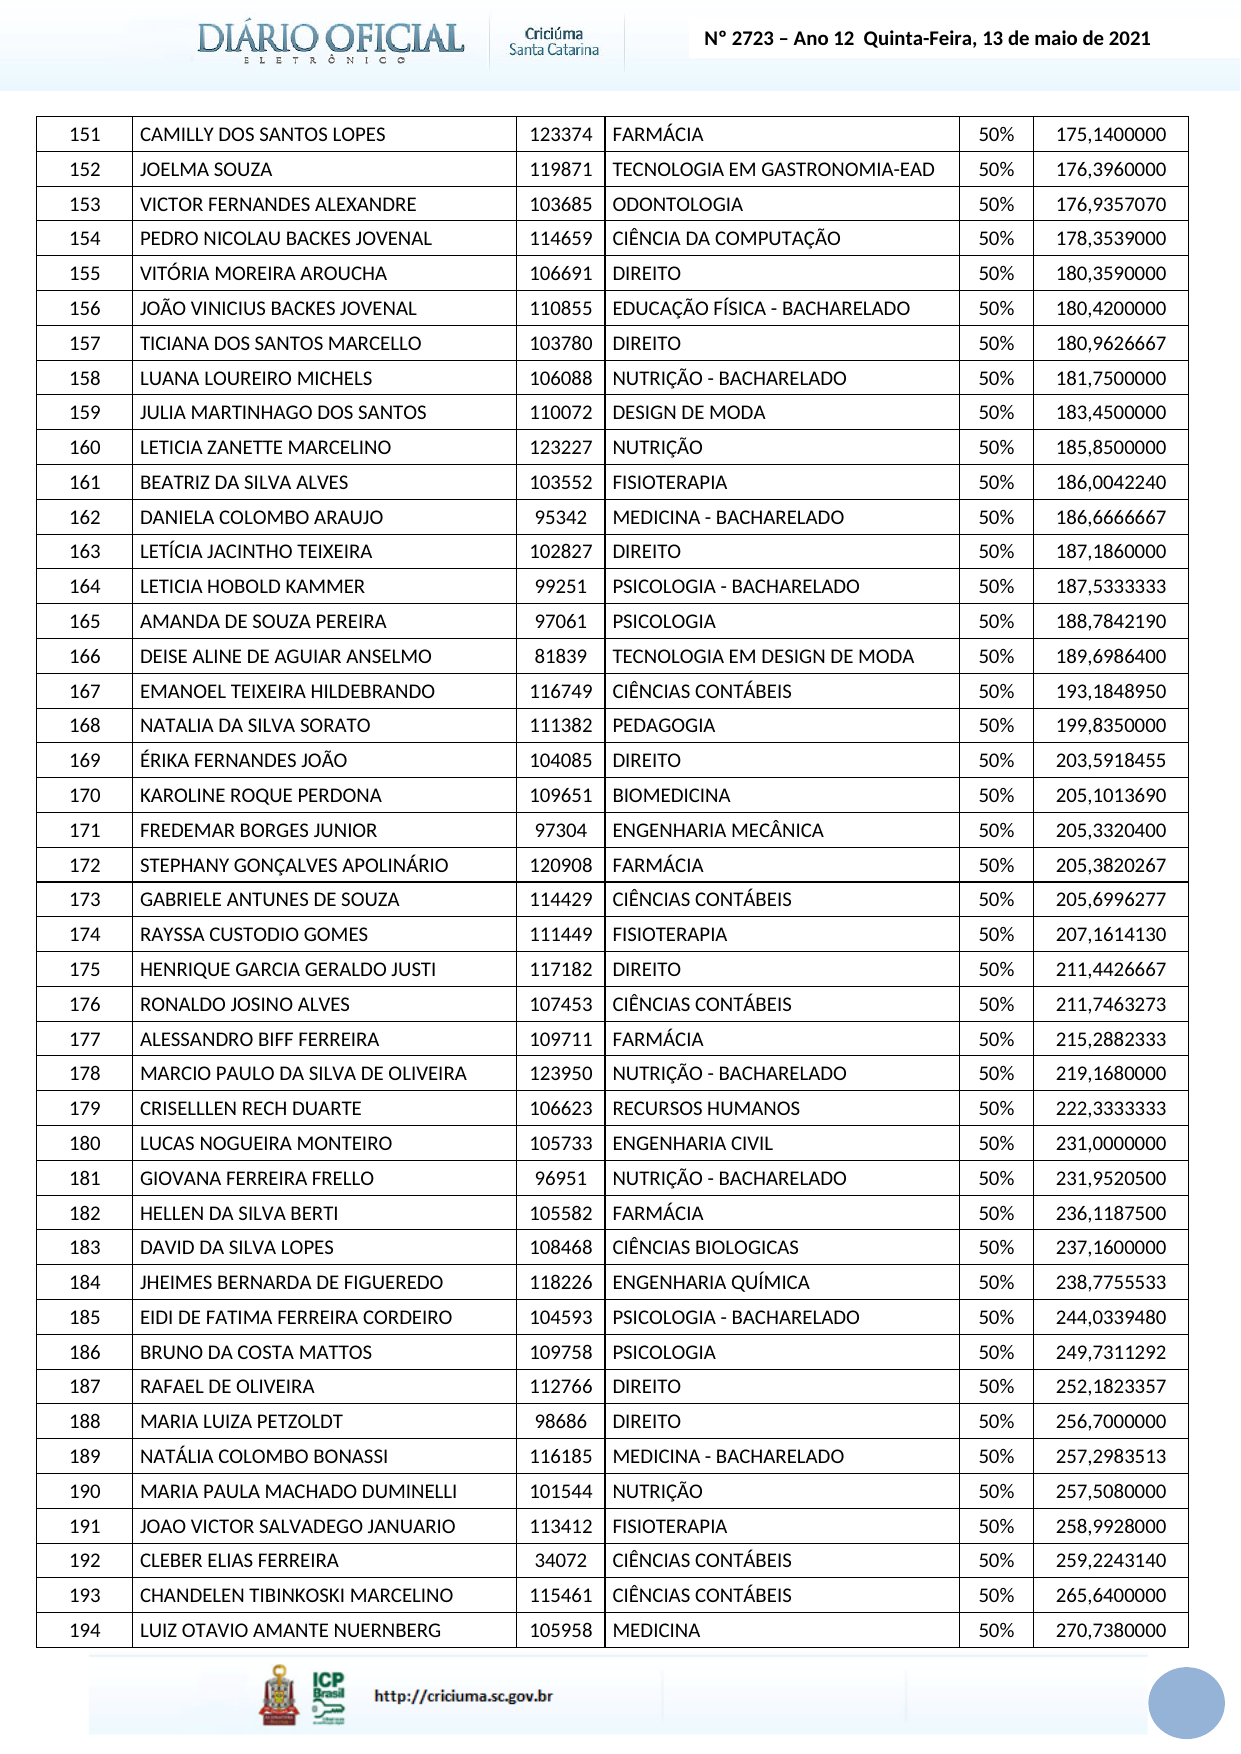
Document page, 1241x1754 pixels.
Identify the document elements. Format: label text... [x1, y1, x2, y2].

table_cell STEPHANY GONÇALVES APOLINÁRIO [133, 848, 516, 881]
table_cell 155 [37, 256, 132, 290]
table_cell DEISE ALINE DE AGUIAR ANSELMO [133, 639, 516, 673]
table_cell 190 [37, 1474, 132, 1508]
table_cell 123227 [517, 430, 604, 464]
table_cell HENRIQUE GARCIA GERALDO JUSTI [133, 952, 516, 986]
table_cell 123374 [517, 117, 604, 151]
table_cell PSICOLOGIA [606, 604, 959, 638]
table_cell 176,3960000 [1034, 152, 1188, 186]
table_cell 203,5918455 [1034, 743, 1188, 777]
table_cell FARMÁCIA [606, 117, 959, 151]
table_cell 50% [960, 1022, 1033, 1055]
table_cell 205,3320400 [1034, 813, 1188, 847]
table_cell PSICOLOGIA - BACHARELADO [606, 569, 959, 603]
table_cell 215,2882333 [1034, 1022, 1188, 1055]
table_cell 50% [960, 465, 1033, 499]
table_cell 104593 [517, 1300, 604, 1334]
table_cell 166 [37, 639, 132, 673]
table_cell 50% [960, 500, 1033, 533]
table_cell RECURSOS HUMANOS [606, 1091, 959, 1125]
table_cell 119871 [517, 152, 604, 186]
table_cell 116185 [517, 1439, 604, 1473]
table_cell 238,7755533 [1034, 1265, 1188, 1299]
table_cell 103685 [517, 187, 604, 220]
table_cell NUTRIÇÃO [606, 430, 959, 464]
table_cell TICIANA DOS SANTOS MARCELLO [133, 326, 516, 359]
table_cell 180,3590000 [1034, 256, 1188, 290]
table_cell CIÊNCIAS CONTÁBEIS [606, 674, 959, 707]
table_cell DESIGN DE MODA [606, 395, 959, 429]
table_cell DANIELA COLOMBO ARAUJO [133, 500, 516, 533]
table_cell 156 [37, 291, 132, 325]
table_cell 95342 [517, 500, 604, 533]
table_cell 110072 [517, 395, 604, 429]
table_cell 98686 [517, 1404, 604, 1438]
table_cell 112766 [517, 1370, 604, 1403]
table_cell EDUCAÇÃO FÍSICA - BACHARELADO [606, 291, 959, 325]
table_cell 50% [960, 1265, 1033, 1299]
table_cell 192 [37, 1544, 132, 1577]
table_cell JOÃO VINICIUS BACKES JOVENAL [133, 291, 516, 325]
table_cell BRUNO DA COSTA MATTOS [133, 1335, 516, 1368]
table_cell FARMÁCIA [606, 1196, 959, 1229]
table_cell CRISELLLEN RECH DUARTE [133, 1091, 516, 1125]
table_cell 50% [960, 709, 1033, 742]
table_cell RAFAEL DE OLIVEIRA [133, 1370, 516, 1403]
table_cell 158 [37, 361, 132, 394]
table_cell 181,7500000 [1034, 361, 1188, 394]
table_cell 50% [960, 1056, 1033, 1090]
table_cell ALESSANDRO BIFF FERREIRA [133, 1022, 516, 1055]
table_cell 114429 [517, 883, 604, 916]
table_cell 187,1860000 [1034, 535, 1188, 568]
table_cell DIREITO [606, 256, 959, 290]
table_cell CIÊNCIAS CONTÁBEIS [606, 1544, 959, 1577]
table_cell CIÊNCIAS CONTÁBEIS [606, 1578, 959, 1612]
table_cell 109651 [517, 778, 604, 812]
table_cell 153 [37, 187, 132, 220]
table_cell 105733 [517, 1126, 604, 1160]
table_cell 244,0339480 [1034, 1300, 1188, 1334]
table_cell LETICIA ZANETTE MARCELINO [133, 430, 516, 464]
table_cell 50% [960, 326, 1033, 359]
table_cell 50% [960, 1370, 1033, 1403]
table_cell 102827 [517, 535, 604, 568]
table_cell 193 [37, 1578, 132, 1612]
table_cell 109758 [517, 1335, 604, 1368]
table_cell 258,9928000 [1034, 1509, 1188, 1542]
table_cell MARIA LUIZA PETZOLDT [133, 1404, 516, 1438]
table_cell 159 [37, 395, 132, 429]
table_cell 50% [960, 1439, 1033, 1473]
table_cell 191 [37, 1509, 132, 1542]
table_cell 178 [37, 1056, 132, 1090]
table_cell 207,1614130 [1034, 917, 1188, 951]
table_cell VICTOR FERNANDES ALEXANDRE [133, 187, 516, 220]
table_cell KAROLINE ROQUE PERDONA [133, 778, 516, 812]
table_cell JULIA MARTINHAGO DOS SANTOS [133, 395, 516, 429]
table_cell MARIA PAULA MACHADO DUMINELLI [133, 1474, 516, 1508]
table_cell 176 [37, 987, 132, 1021]
table_cell 50% [960, 987, 1033, 1021]
table_cell 205,1013690 [1034, 778, 1188, 812]
table_cell 50% [960, 1544, 1033, 1577]
table_cell DAVID DA SILVA LOPES [133, 1230, 516, 1264]
table_cell 205,3820267 [1034, 848, 1188, 881]
table_cell 257,5080000 [1034, 1474, 1188, 1508]
table_cell LUANA LOUREIRO MICHELS [133, 361, 516, 394]
table_cell 211,7463273 [1034, 987, 1188, 1021]
table_cell 180,9626667 [1034, 326, 1188, 359]
table_cell LETICIA HOBOLD KAMMER [133, 569, 516, 603]
table_cell 50% [960, 221, 1033, 255]
table_cell 187 [37, 1370, 132, 1403]
table_cell 123950 [517, 1056, 604, 1090]
table_cell 178,3539000 [1034, 221, 1188, 255]
table_cell 50% [960, 778, 1033, 812]
table_cell FREDEMAR BORGES JUNIOR [133, 813, 516, 847]
table_cell 183,4500000 [1034, 395, 1188, 429]
table_cell MEDICINA [606, 1613, 959, 1647]
table_cell 181 [37, 1161, 132, 1194]
table_cell 186 [37, 1335, 132, 1368]
table_cell 259,2243140 [1034, 1544, 1188, 1577]
table_cell 173 [37, 883, 132, 916]
table_cell PEDAGOGIA [606, 709, 959, 742]
table_cell 120908 [517, 848, 604, 881]
table_cell FARMÁCIA [606, 848, 959, 881]
table_cell 50% [960, 1161, 1033, 1194]
table_cell 151 [37, 117, 132, 151]
table_cell 188,7842190 [1034, 604, 1188, 638]
table_cell 168 [37, 709, 132, 742]
table_cell 184 [37, 1265, 132, 1299]
table_cell 252,1823357 [1034, 1370, 1188, 1403]
table_cell ÉRIKA FERNANDES JOÃO [133, 743, 516, 777]
table_cell 50% [960, 361, 1033, 394]
table_cell 50% [960, 117, 1033, 151]
table_cell 175,1400000 [1034, 117, 1188, 151]
table_cell JOAO VICTOR SALVADEGO JANUARIO [133, 1509, 516, 1542]
table_cell 189,6986400 [1034, 639, 1188, 673]
table_cell 231,9520500 [1034, 1161, 1188, 1194]
table_cell 50% [960, 813, 1033, 847]
table_cell 163 [37, 535, 132, 568]
table_cell 194 [37, 1613, 132, 1647]
table_cell 106088 [517, 361, 604, 394]
table_cell 177 [37, 1022, 132, 1055]
table_cell 154 [37, 221, 132, 255]
table_cell NUTRIÇÃO - BACHARELADO [606, 361, 959, 394]
table_cell 50% [960, 569, 1033, 603]
table_cell LETÍCIA JACINTHO TEIXEIRA [133, 535, 516, 568]
table_cell 108468 [517, 1230, 604, 1264]
table_cell 111449 [517, 917, 604, 951]
table_cell 50% [960, 1230, 1033, 1264]
table_cell JOELMA SOUZA [133, 152, 516, 186]
table_cell 34072 [517, 1544, 604, 1577]
table_cell DIREITO [606, 952, 959, 986]
table_cell 97304 [517, 813, 604, 847]
table_cell 157 [37, 326, 132, 359]
table_cell 50% [960, 430, 1033, 464]
table_cell 222,3333333 [1034, 1091, 1188, 1125]
table_cell FISIOTERAPIA [606, 465, 959, 499]
table_cell CIÊNCIAS BIOLOGICAS [606, 1230, 959, 1264]
table_cell CHANDELEN TIBINKOSKI MARCELINO [133, 1578, 516, 1612]
table_cell 205,6996277 [1034, 883, 1188, 916]
table_cell 180 [37, 1126, 132, 1160]
table_cell CIÊNCIA DA COMPUTAÇÃO [606, 221, 959, 255]
table_cell CAMILLY DOS SANTOS LOPES [133, 117, 516, 151]
table_cell 152 [37, 152, 132, 186]
table_cell 50% [960, 1404, 1033, 1438]
table_cell HELLEN DA SILVA BERTI [133, 1196, 516, 1229]
table_cell ODONTOLOGIA [606, 187, 959, 220]
table_cell 182 [37, 1196, 132, 1229]
table_cell 50% [960, 848, 1033, 881]
table_cell GABRIELE ANTUNES DE SOUZA [133, 883, 516, 916]
table_cell JHEIMES BERNARDA DE FIGUEREDO [133, 1265, 516, 1299]
table_cell 50% [960, 1509, 1033, 1542]
table_cell 171 [37, 813, 132, 847]
table_cell 186,0042240 [1034, 465, 1188, 499]
table_cell AMANDA DE SOUZA PEREIRA [133, 604, 516, 638]
table_cell 265,6400000 [1034, 1578, 1188, 1612]
table_cell 167 [37, 674, 132, 707]
table_cell 179 [37, 1091, 132, 1125]
table_cell FARMÁCIA [606, 1022, 959, 1055]
table_cell 256,7000000 [1034, 1404, 1188, 1438]
table_cell 172 [37, 848, 132, 881]
table_cell 109711 [517, 1022, 604, 1055]
table_cell 97061 [517, 604, 604, 638]
table_cell 50% [960, 952, 1033, 986]
table_cell 107453 [517, 987, 604, 1021]
table_cell 50% [960, 291, 1033, 325]
table_cell 50% [960, 1196, 1033, 1229]
table_cell 118226 [517, 1265, 604, 1299]
table_cell 50% [960, 395, 1033, 429]
table_cell 103552 [517, 465, 604, 499]
table_cell 50% [960, 883, 1033, 916]
table_cell NATÁLIA COLOMBO BONASSI [133, 1439, 516, 1473]
table_cell 50% [960, 1300, 1033, 1334]
table_cell 116749 [517, 674, 604, 707]
table_cell 183 [37, 1230, 132, 1264]
table_cell 175 [37, 952, 132, 986]
table_cell 160 [37, 430, 132, 464]
table_cell FISIOTERAPIA [606, 1509, 959, 1542]
table_cell 50% [960, 604, 1033, 638]
table_cell 249,7311292 [1034, 1335, 1188, 1368]
table_cell 50% [960, 917, 1033, 951]
table_cell ENGENHARIA CIVIL [606, 1126, 959, 1160]
table_cell NUTRIÇÃO [606, 1474, 959, 1508]
table_cell DIREITO [606, 1404, 959, 1438]
table_cell NUTRIÇÃO - BACHARELADO [606, 1056, 959, 1090]
table_cell DIREITO [606, 326, 959, 359]
table_cell TECNOLOGIA EM DESIGN DE MODA [606, 639, 959, 673]
table_cell 270,7380000 [1034, 1613, 1188, 1647]
table_cell NATALIA DA SILVA SORATO [133, 709, 516, 742]
table_cell 161 [37, 465, 132, 499]
table_cell 257,2983513 [1034, 1439, 1188, 1473]
table_cell ENGENHARIA QUÍMICA [606, 1265, 959, 1299]
table_cell DIREITO [606, 1370, 959, 1403]
table_cell 50% [960, 1578, 1033, 1612]
table_cell 162 [37, 500, 132, 533]
table_cell MEDICINA - BACHARELADO [606, 1439, 959, 1473]
table_cell RAYSSA CUSTODIO GOMES [133, 917, 516, 951]
table_cell VITÓRIA MOREIRA AROUCHA [133, 256, 516, 290]
table_cell NUTRIÇÃO - BACHARELADO [606, 1161, 959, 1194]
table_cell 199,8350000 [1034, 709, 1188, 742]
table_cell PSICOLOGIA - BACHARELADO [606, 1300, 959, 1334]
table_cell 105582 [517, 1196, 604, 1229]
table_cell 106623 [517, 1091, 604, 1125]
table_cell BIOMEDICINA [606, 778, 959, 812]
table_cell 50% [960, 535, 1033, 568]
table_cell 111382 [517, 709, 604, 742]
table_cell 185,8500000 [1034, 430, 1188, 464]
table_cell EIDI DE FATIMA FERREIRA CORDEIRO [133, 1300, 516, 1334]
table_cell 50% [960, 1126, 1033, 1160]
table_cell 81839 [517, 639, 604, 673]
table_cell 113412 [517, 1509, 604, 1542]
table_cell PSICOLOGIA [606, 1335, 959, 1368]
table_cell 96951 [517, 1161, 604, 1194]
table_cell 185 [37, 1300, 132, 1334]
table_cell 115461 [517, 1578, 604, 1612]
table_cell TECNOLOGIA EM GASTRONOMIA-EAD [606, 152, 959, 186]
table_cell ENGENHARIA MECÂNICA [606, 813, 959, 847]
table_cell 114659 [517, 221, 604, 255]
table_cell 117182 [517, 952, 604, 986]
table_cell DIREITO [606, 743, 959, 777]
table_cell 174 [37, 917, 132, 951]
table_cell 50% [960, 674, 1033, 707]
table_cell 50% [960, 639, 1033, 673]
table_cell BEATRIZ DA SILVA ALVES [133, 465, 516, 499]
table_cell 170 [37, 778, 132, 812]
table_cell 193,1848950 [1034, 674, 1188, 707]
table_cell 186,6666667 [1034, 500, 1188, 533]
table_cell RONALDO JOSINO ALVES [133, 987, 516, 1021]
table_cell 104085 [517, 743, 604, 777]
table_cell 106691 [517, 256, 604, 290]
table_cell 50% [960, 1091, 1033, 1125]
table_cell 169 [37, 743, 132, 777]
table_cell 50% [960, 1474, 1033, 1508]
table_cell 164 [37, 569, 132, 603]
table_cell 50% [960, 152, 1033, 186]
table_cell 180,4200000 [1034, 291, 1188, 325]
table_cell EMANOEL TEIXEIRA HILDEBRANDO [133, 674, 516, 707]
table_cell 165 [37, 604, 132, 638]
table_cell CLEBER ELIAS FERREIRA [133, 1544, 516, 1577]
table_cell CIÊNCIAS CONTÁBEIS [606, 883, 959, 916]
table_cell GIOVANA FERREIRA FRELLO [133, 1161, 516, 1194]
table_cell 105958 [517, 1613, 604, 1647]
table_cell MARCIO PAULO DA SILVA DE OLIVEIRA [133, 1056, 516, 1090]
table_cell 101544 [517, 1474, 604, 1508]
table_cell 50% [960, 256, 1033, 290]
table_cell MEDICINA - BACHARELADO [606, 500, 959, 533]
table_cell 237,1600000 [1034, 1230, 1188, 1264]
table_cell 187,5333333 [1034, 569, 1188, 603]
table_cell 99251 [517, 569, 604, 603]
table_cell 236,1187500 [1034, 1196, 1188, 1229]
table_cell 50% [960, 743, 1033, 777]
table_cell LUIZ OTAVIO AMANTE NUERNBERG [133, 1613, 516, 1647]
table_cell 103780 [517, 326, 604, 359]
table_cell PEDRO NICOLAU BACKES JOVENAL [133, 221, 516, 255]
table_cell 189 [37, 1439, 132, 1473]
table_cell 231,0000000 [1034, 1126, 1188, 1160]
table_cell DIREITO [606, 535, 959, 568]
table_cell CIÊNCIAS CONTÁBEIS [606, 987, 959, 1021]
table_cell 176,9357070 [1034, 187, 1188, 220]
table_cell 211,4426667 [1034, 952, 1188, 986]
table_cell 188 [37, 1404, 132, 1438]
table_cell LUCAS NOGUEIRA MONTEIRO [133, 1126, 516, 1160]
table_cell 50% [960, 1613, 1033, 1647]
table_cell FISIOTERAPIA [606, 917, 959, 951]
table_cell 50% [960, 187, 1033, 220]
table_cell 219,1680000 [1034, 1056, 1188, 1090]
table_cell 50% [960, 1335, 1033, 1368]
table_cell 110855 [517, 291, 604, 325]
